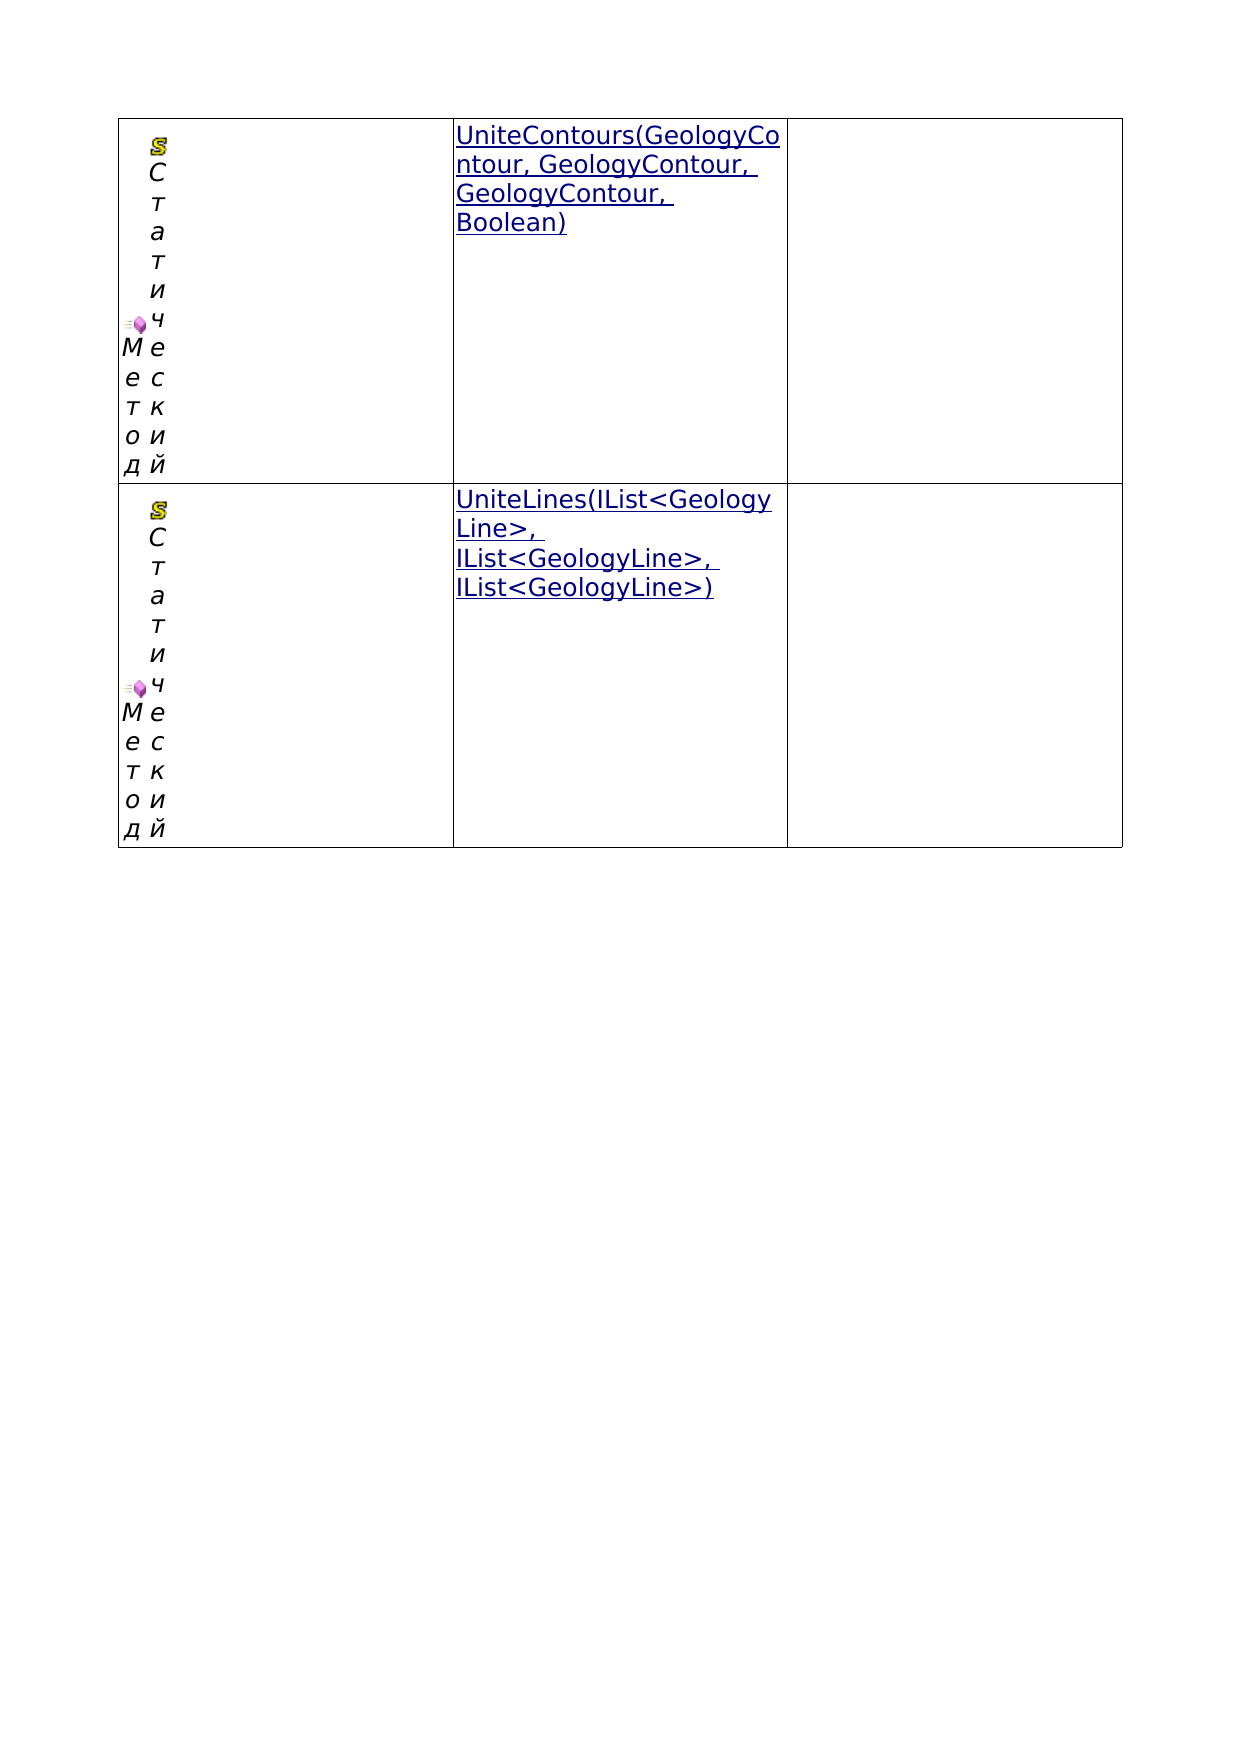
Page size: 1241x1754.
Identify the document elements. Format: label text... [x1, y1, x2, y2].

table_cell UniteContours(GeologyContour, GeologyContour, GeologyContour, Boolean) [454, 119, 787, 482]
picture [121, 316, 146, 334]
table_cell [788, 484, 1122, 847]
picture [121, 680, 146, 698]
table_cell [119, 484, 453, 847]
table_cell UniteLines(IList<GeologyLine>, IList<GeologyLine>, IList<GeologyLine>) [454, 484, 787, 847]
picture [146, 133, 172, 159]
picture [146, 497, 172, 523]
table_cell [119, 119, 453, 482]
table_cell [788, 119, 1122, 482]
